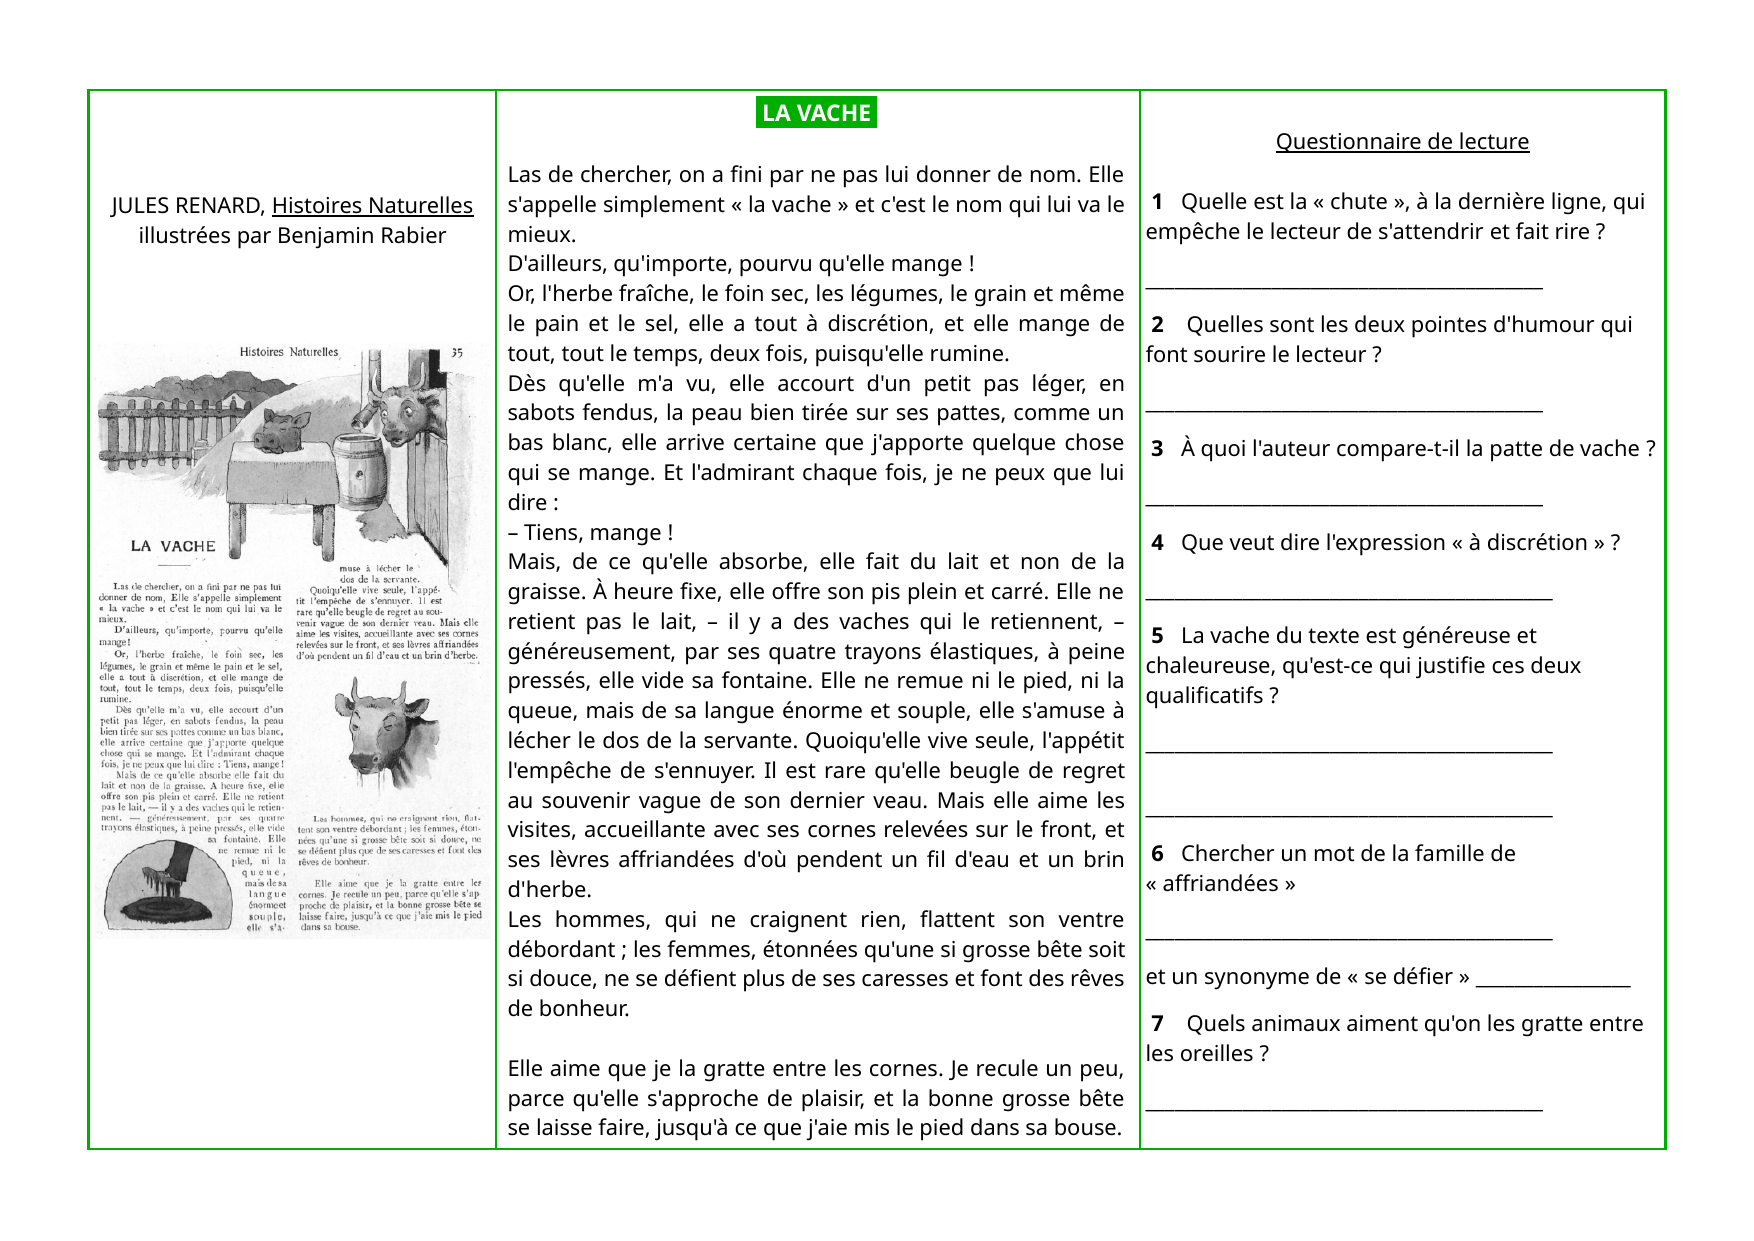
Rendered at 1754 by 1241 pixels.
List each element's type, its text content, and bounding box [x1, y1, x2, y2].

table_header JULES RENARD, Histoires Naturelles illustrées par Benjamin Rabier [90, 344, 495, 1148]
picture [94, 343, 491, 939]
table_header JULES RENARD, Histoires Naturelles illustrées par Benjamin Rabier [90, 91, 495, 343]
table_header LA VACHE Las de chercher, on a fini par ne pas lui donner de nom. Elle s'appelle simplement « la vache » et c'est le nom qui lui va le mieux. D'ailleurs, qu'importe, pourvu qu'elle mange ! Or, l'herbe fraîche, le foin sec, les légumes, le grain et même le pain et le sel, elle a tout à discrétion, et elle mange de tout, tout le temps, deux fois, puisqu'elle rumine. Dès qu'elle m'a vu, elle accourt d'un petit pas léger, en sabots fendus, la peau bien tirée sur ses pattes, comme un bas blanc, elle arrive certaine que j'apporte quelque chose qui se mange. Et l'admirant chaque fois, je ne peux que lui dire : – Tiens, mange ! Mais, de ce qu'elle absorbe, elle fait du lait et non de la graisse. À heure fixe, elle offre son pis plein et carré. Elle ne retient pas le lait, – il y a des vaches qui le retiennent, – généreusement, par ses quatre trayons élastiques, à peine pressés, elle vide sa fontaine. Elle ne remue ni le pied, ni la queue, mais de sa langue énorme et souple, elle s'amuse à lécher le dos de la servante. Quoiqu'elle vive seule, l'appétit l'empêche de s'ennuyer. Il est rare qu'elle beugle de regret au souvenir vague de son dernier veau. Mais elle aime les visites, accueillante avec ses cornes relevées sur le front, et ses lèvres affriandées d'où pendent un fil d'eau et un brin d'herbe. Les hommes, qui ne craignent rien, flattent son ventre débordant ; les femmes, étonnées qu'une si grosse bête soit si douce, ne se défient plus de ses caresses et font des rêves de bonheur. Elle aime que je la gratte entre les cornes. Je recule un peu, parce qu'elle s'approche de plaisir, et la bonne grosse bête se laisse faire, jusqu'à ce que j'aie mis le pied dans sa bouse. [497, 91, 1139, 1148]
table_header Questionnaire de lecture 1 Quelle est la « chute », à la dernière ligne, qui empêche le lecteur de s'attendrir et fait rire ? _________________________________________ 2 Quelles sont les deux pointes d'humour qui font sourire le lecteur ? _________________________________________ 3 À quoi l'auteur compare-t-il la patte de vache ? _________________________________________ 4 Que veut dire l'expression « à discrétion » ? __________________________________________ 5 La vache du texte est généreuse et chaleureuse, qu'est-ce qui justifie ces deux qualificatifs ? __________________________________________ __________________________________________ 6 Chercher un mot de la famille de « affriandées » __________________________________________ et un synonyme de « se défier » ________________ 7 Quels animaux aiment qu'on les gratte entre les oreilles ? _________________________________________ [1141, 91, 1664, 1148]
